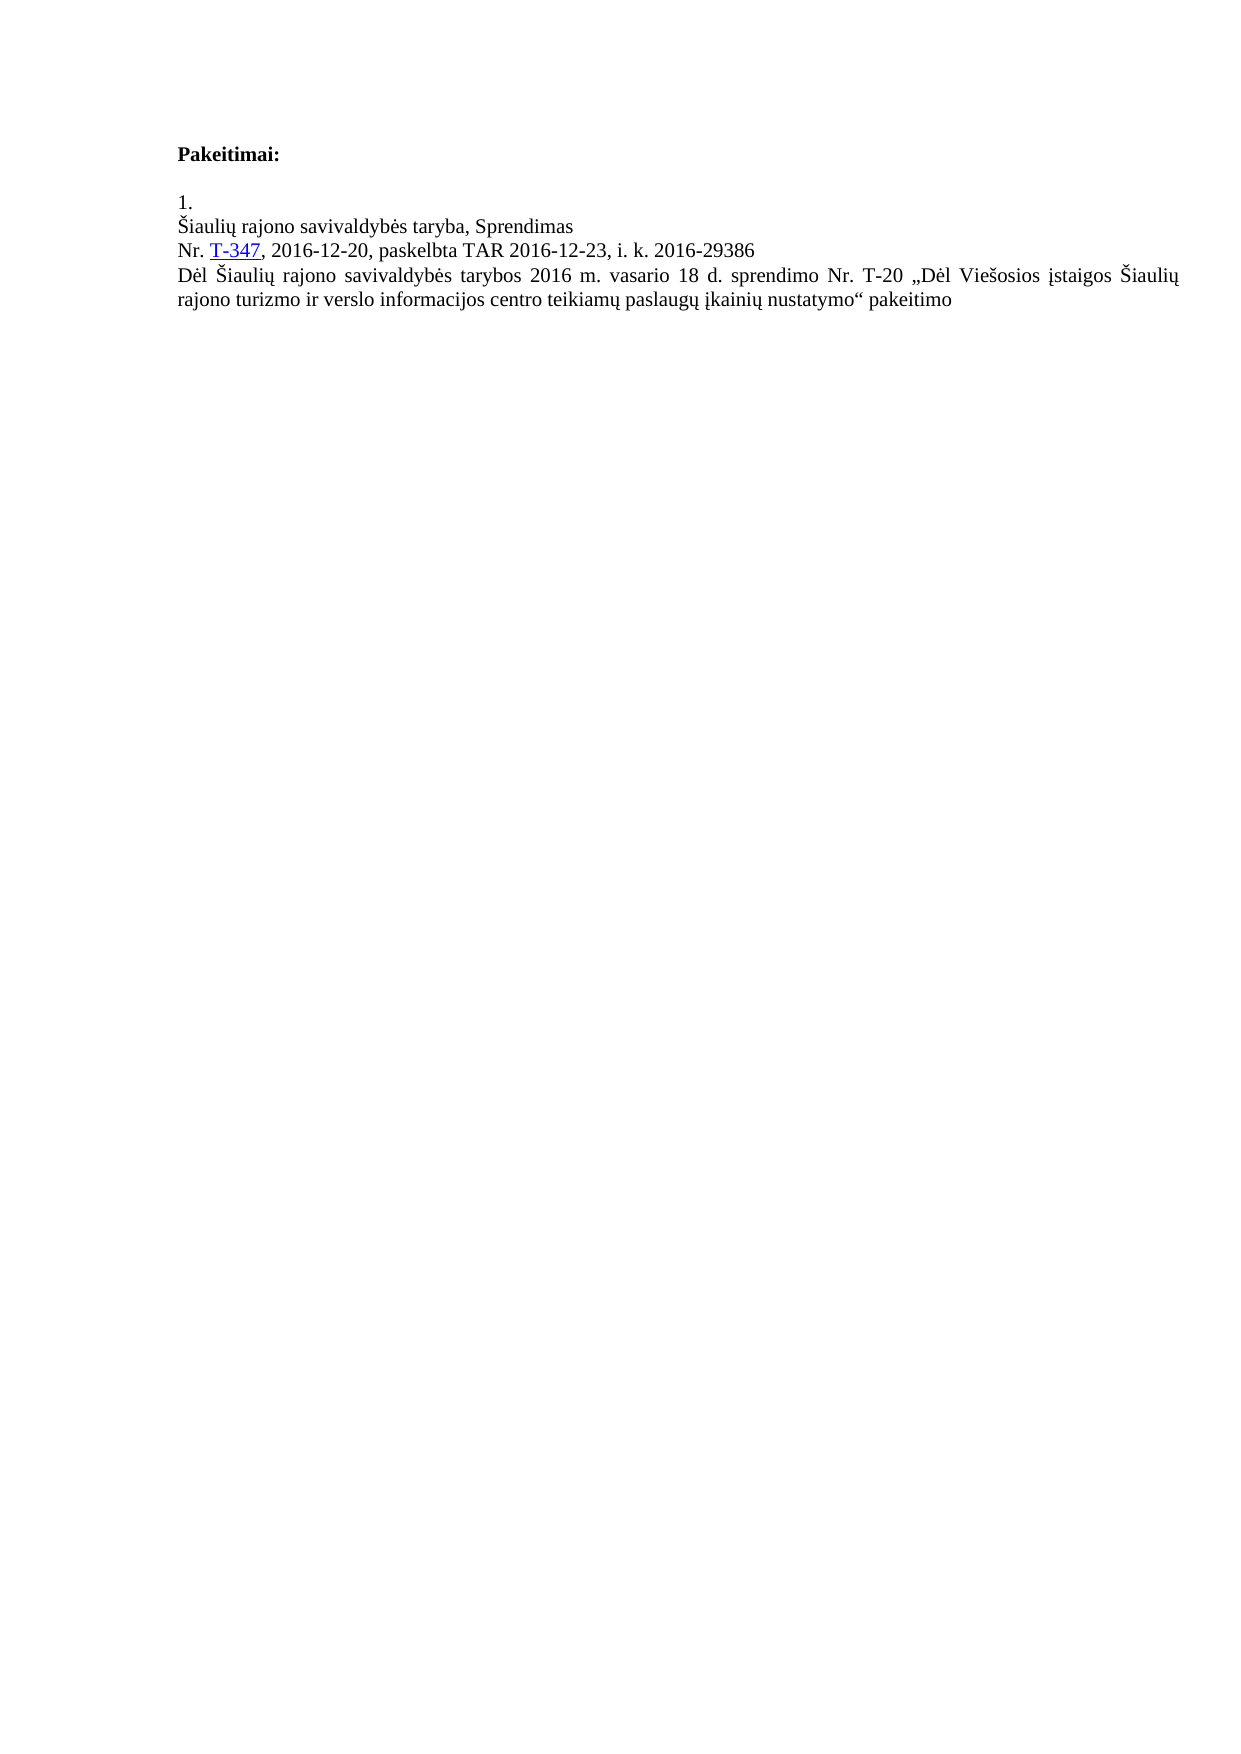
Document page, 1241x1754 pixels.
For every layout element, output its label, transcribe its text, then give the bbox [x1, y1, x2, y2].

text Nr. T-347, 2016-12-20, paskelbta TAR 2016-12-23, i. k. 2016-29386 [177, 238, 1181, 262]
text Dėl Šiaulių rajono savivaldybės tarybos 2016 m. vasario 18 d. sprendimo Nr. T-20 „Dėl Viešosios įstaigos Šiaulių rajono turizmo ir verslo informacijos centro teikiamų paslaugų įkainių nustatymo“ pakeitimo [177, 262, 1181, 311]
text Pakeitimai: [177, 142, 1181, 166]
text 1. [177, 190, 1181, 214]
text Šiaulių rajono savivaldybės taryba, Sprendimas [177, 214, 1181, 238]
